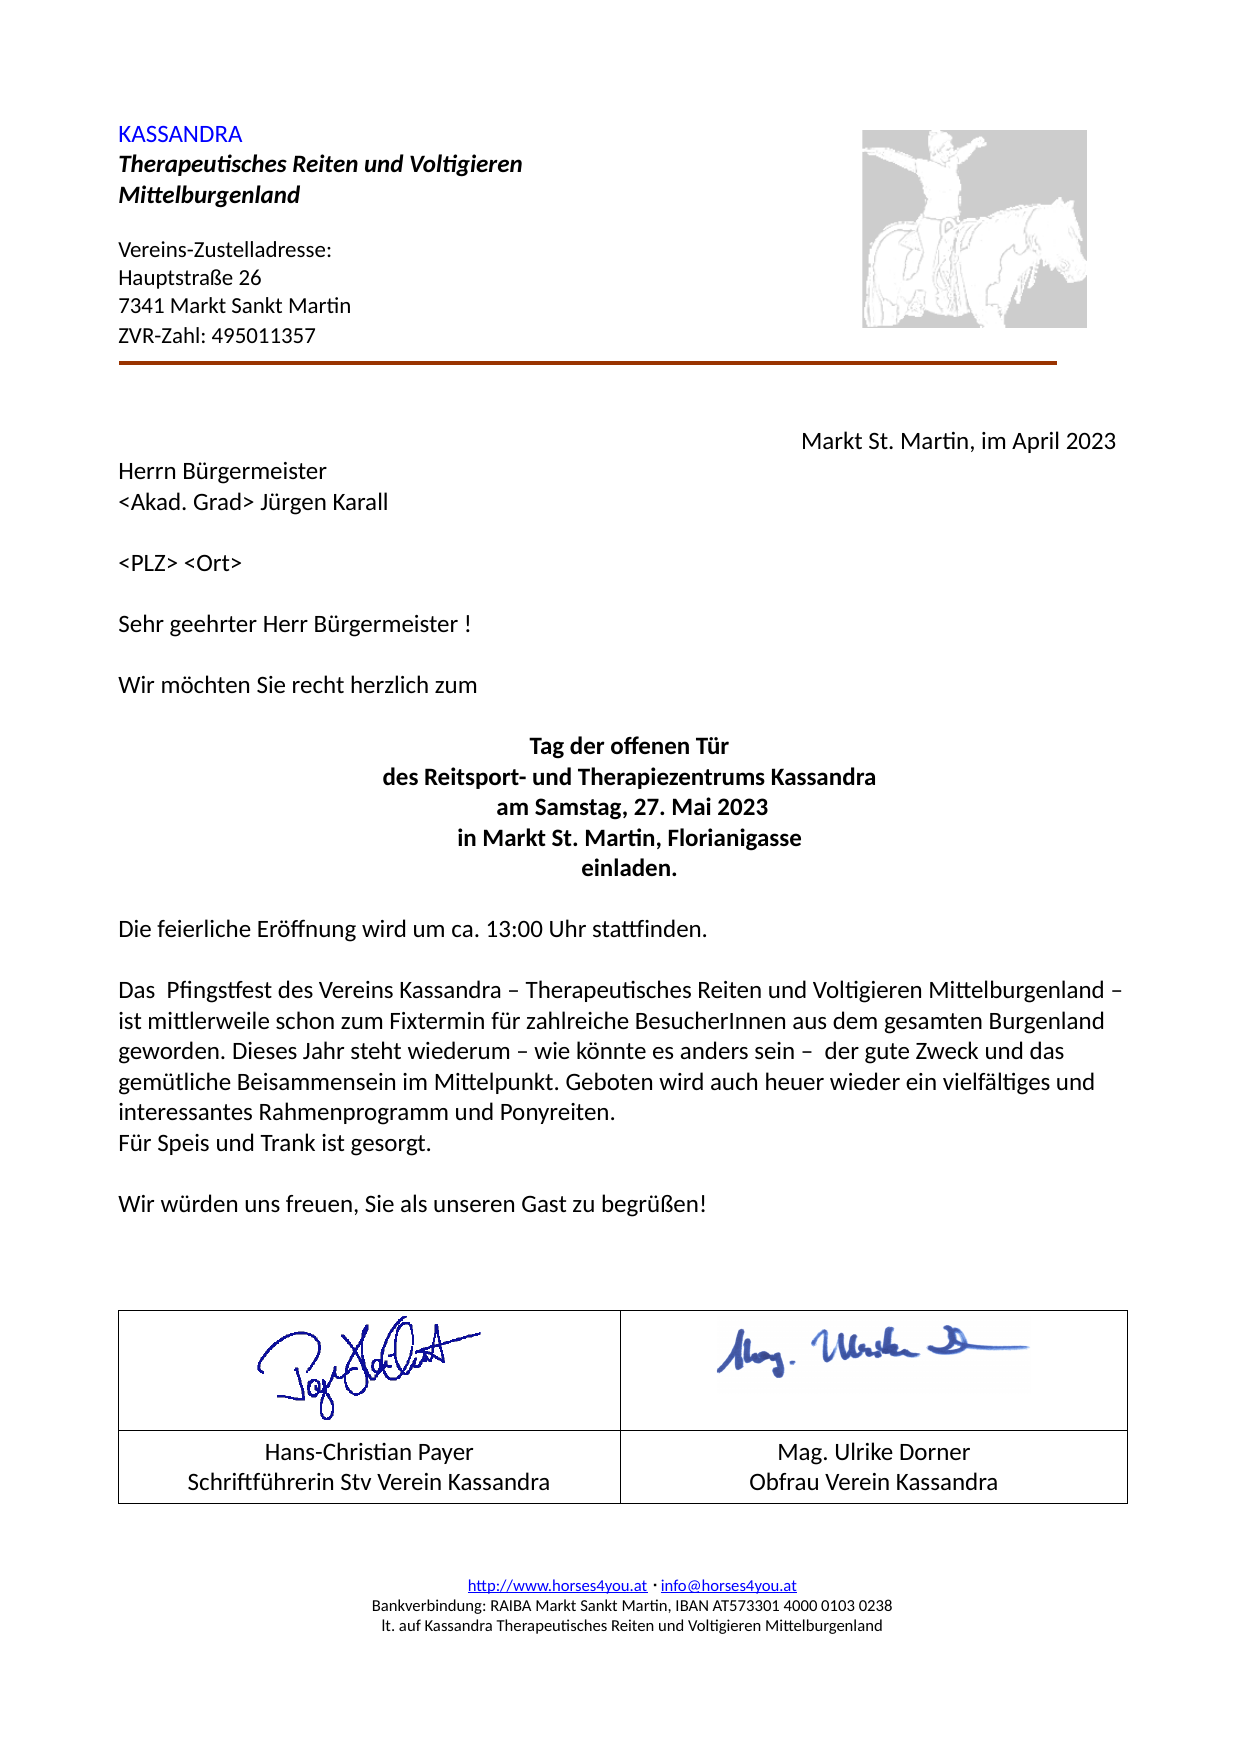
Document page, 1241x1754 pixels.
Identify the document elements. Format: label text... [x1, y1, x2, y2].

text Wir würden uns freuen, Sie als unseren Gast zu begrüßen! [118, 1188, 1146, 1218]
text Tag der offenen Tür [118, 730, 1146, 761]
picture [862, 130, 1087, 328]
text Herrn Bürgermeister [118, 456, 1146, 486]
text Sehr geehrter Herr Bürgermeister ! [118, 608, 1146, 639]
table_cell Mag. Ulrike Dorner Obfrau Verein Kassandra [621, 1431, 1127, 1502]
table_header [119, 1311, 620, 1430]
text Wir möchten Sie recht herzlich zum [118, 669, 1146, 700]
text Für Speis und Trank ist gesorgt. [118, 1127, 1146, 1157]
table_header [621, 1311, 1127, 1393]
text <PLZ> <Ort> [118, 547, 1146, 578]
text in Markt St. Martin, Florianigasse [118, 822, 1146, 852]
picture [257, 1316, 481, 1420]
text <Akad. Grad> Jürgen Karall [118, 486, 1146, 517]
text am Samstag, 27. Mai 2023 [118, 791, 1146, 822]
table_cell Hans-Christian Payer Schriftführerin Stv Verein Kassandra [119, 1431, 620, 1502]
text Das Pfingstfest des Vereins Kassandra – Therapeutisches Reiten und Voltigieren Mittelburgenland – ist mittlerweile schon zum Fixtermin für zahlreiche BesucherInnen aus dem gesamten Burgenland geworden. Dieses Jahr steht wiederum – wie könnte es anders sein – der gute Zweck und das gemütliche Beisammensein im Mittelpunkt. Geboten wird auch heuer wieder ein vielfältiges und interessantes Rahmenprogramm und Ponyreiten. [118, 974, 1146, 1127]
text des Reitsport- und Therapiezentrums Kassandra [118, 761, 1146, 791]
text Markt St. Martin, im April 2023 [118, 425, 1146, 456]
text Die feierliche Eröffnung wird um ca. 13:00 Uhr stattfinden. [118, 913, 1146, 944]
table_header [621, 1394, 1127, 1430]
text einladen. [118, 852, 1146, 883]
picture [716, 1316, 1031, 1394]
